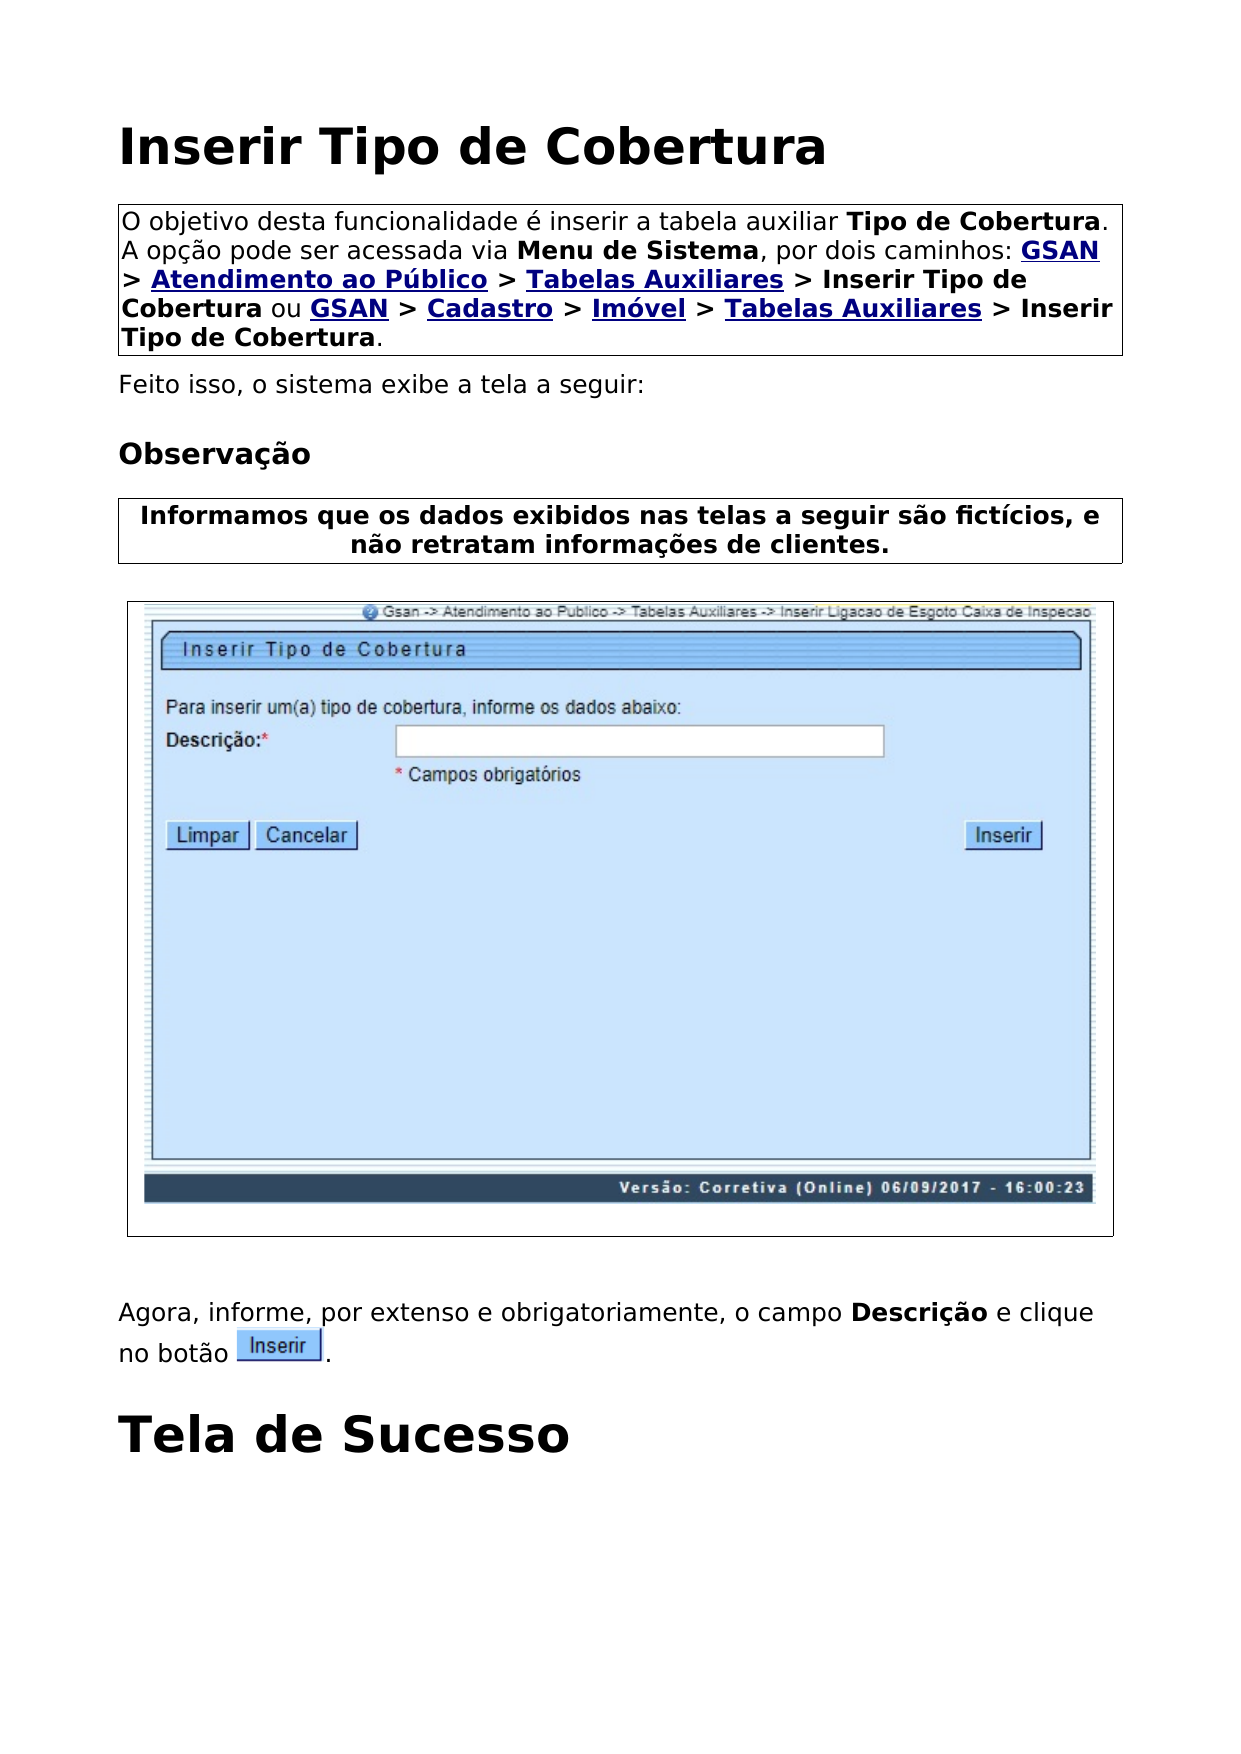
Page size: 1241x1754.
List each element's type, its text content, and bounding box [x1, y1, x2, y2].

picture [144, 604, 1096, 1204]
subtitle Observação [118, 437, 1122, 471]
subtitle Tela de Sucesso [118, 1406, 1122, 1464]
table_header Informamos que os dados exibidos nas telas a seguir são fictícios, e não retratam informações de clientes. [119, 499, 1122, 562]
picture [236, 1327, 325, 1363]
text Agora, informe, por extenso e obrigatoriamente, o campo Descrição e clique no botão . [118, 1299, 1122, 1368]
text Feito isso, o sistema exibe a tela a seguir: [118, 370, 1122, 399]
table_header O objetivo desta funcionalidade é inserir a tabela auxiliar Tipo de Cobertura. A opção pode ser acessada via Menu de Sistema, por dois caminhos: GSAN > Atendimento ao Público > Tabelas Auxiliares > Inserir Tipo de Cobertura ou GSAN > Cadastro > Imóvel > Tabelas Auxiliares > Inserir Tipo de Cobertura. [119, 205, 1122, 355]
table_header [128, 602, 1113, 1236]
subtitle Inserir Tipo de Cobertura [118, 118, 1122, 176]
